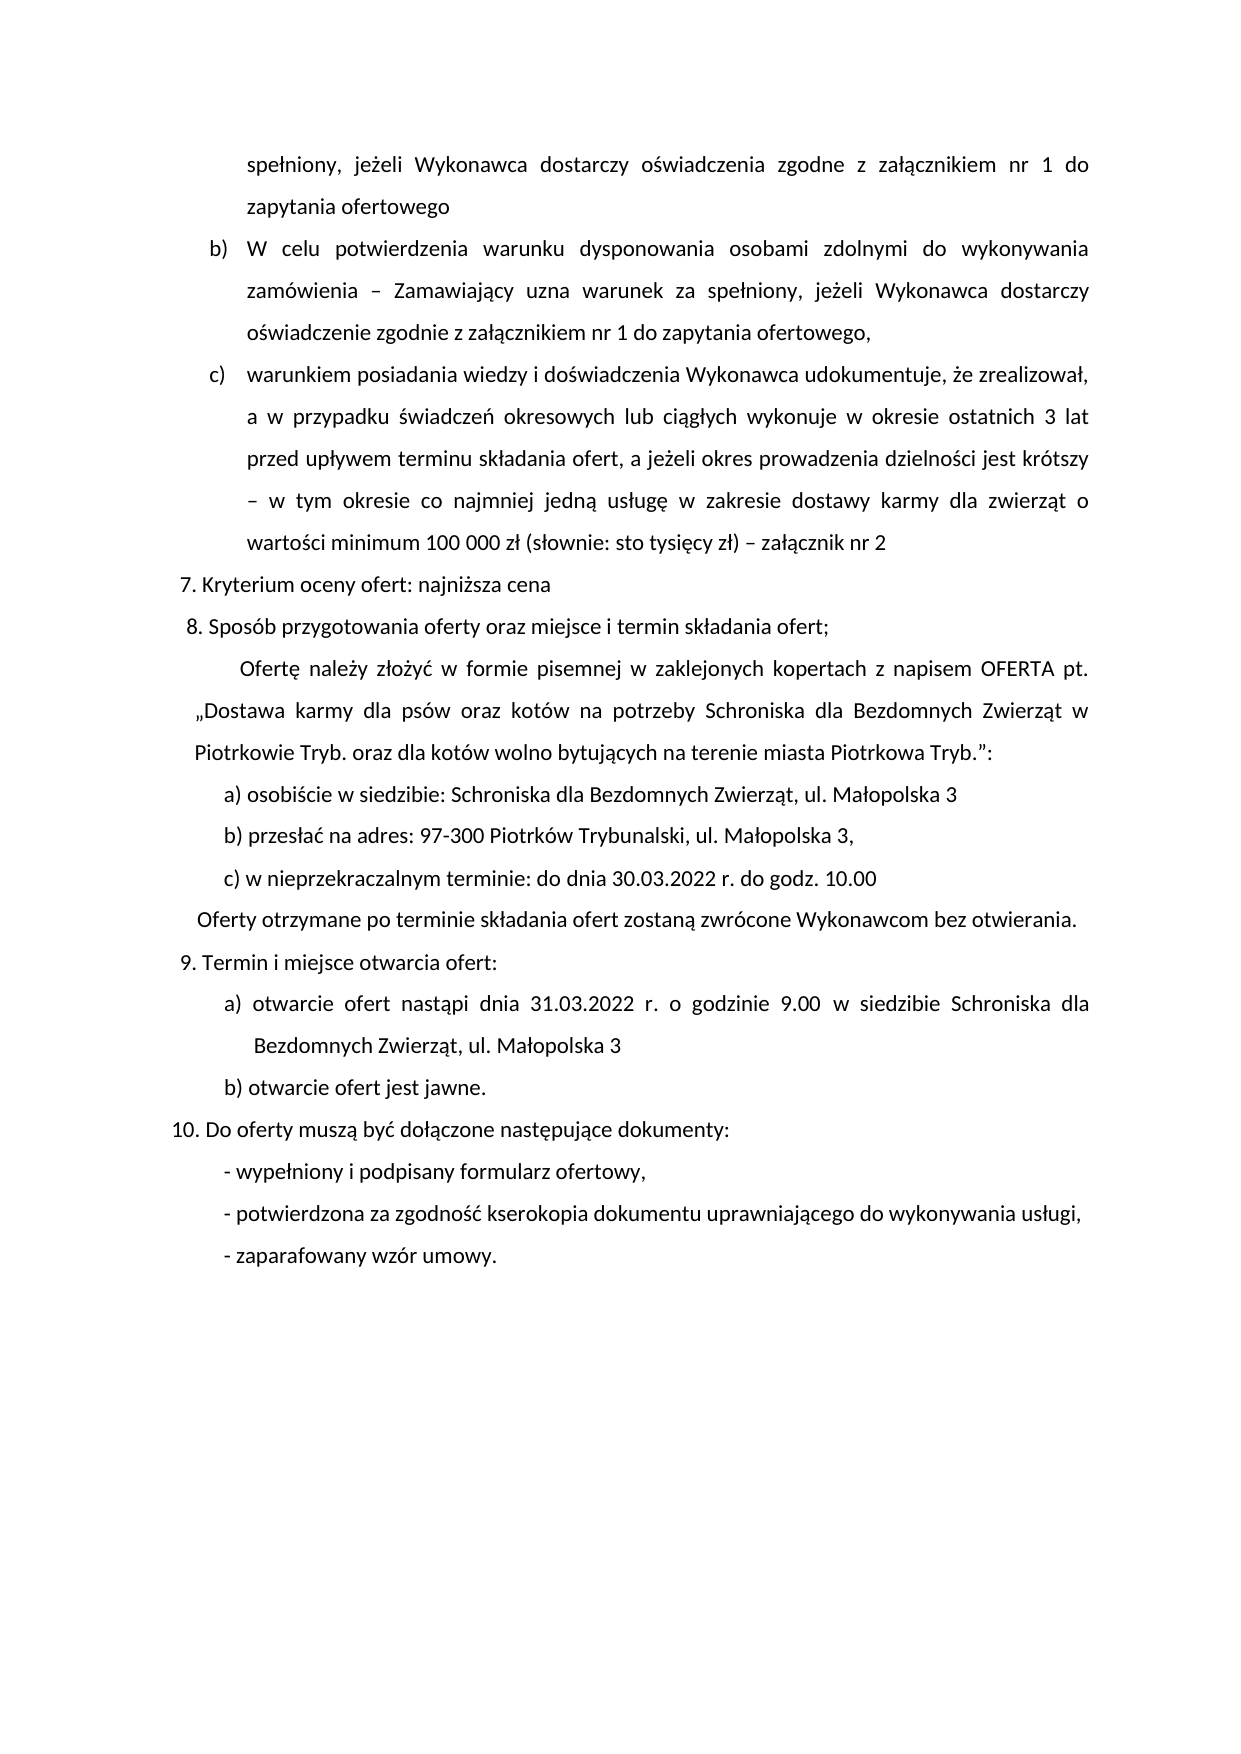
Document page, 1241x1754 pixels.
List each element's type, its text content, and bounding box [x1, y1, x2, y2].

text b) otwarcie ofert jest jawne. [150, 1073, 1090, 1102]
text Oferty otrzymane po terminie składania ofert zostaną zwrócone Wykonawcom bez otwierania. [135, 906, 1090, 934]
text - zaparafowany wzór umowy. [150, 1241, 1090, 1269]
text 9. Termin i miejsce otwarcia ofert: [150, 948, 1090, 976]
text a) otwarcie ofert nastąpi dnia 31.03.2022 r. o godzinie 9.00 w siedzibie Schroniska dla Bezdomnych Zwierząt, ul. Małopolska 3 [224, 989, 1090, 1059]
text b) przesłać na adres: 97-300 Piotrków Trybunalski, ul. Małopolska 3, [150, 822, 1090, 850]
text a) osobiście w siedzibie: Schroniska dla Bezdomnych Zwierząt, ul. Małopolska 3 [150, 780, 1090, 808]
list warunkiem posiadania wiedzy i doświadczenia Wykonawca udokumentuje, że zrealizował, a w przypadku świadczeń okresowych lub ciągłych wykonuje w okresie ostatnich 3 lat przed upływem terminu składania ofert, a jeżeli okres prowadzenia dzielności jest krótszy – w tym okresie co najmniej jedną usługę w zakresie dostawy karmy dla zwierząt o wartości minimum 100 000 zł (słownie: sto tysięcy zł) – załącznik nr 2 [209, 360, 1090, 556]
text Ofertę należy złożyć w formie pisemnej w zaklejonych kopertach z napisem OFERTA pt. „Dostawa karmy dla psów oraz kotów na potrzeby Schroniska dla Bezdomnych Zwierząt w Piotrkowie Tryb. oraz dla kotów wolno bytujących na terenie miasta Piotrkowa Tryb.”: [135, 654, 1090, 766]
text 10. Do oferty muszą być dołączone następujące dokumenty: [135, 1116, 1090, 1143]
text - wypełniony i podpisany formularz ofertowy, [150, 1157, 1090, 1186]
list spełniony, jeżeli Wykonawca dostarczy oświadczenia zgodne z załącznikiem nr 1 do zapytania ofertowego [209, 150, 1090, 220]
text c) w nieprzekraczalnym terminie: do dnia 30.03.2022 r. do godz. 10.00 [150, 864, 1090, 892]
text - potwierdzona za zgodność kserokopia dokumentu uprawniającego do wykonywania usługi, [150, 1199, 1090, 1227]
text 8. Sposób przygotowania oferty oraz miejsce i termin składania ofert; [150, 612, 1090, 640]
list W celu potwierdzenia warunku dysponowania osobami zdolnymi do wykonywania zamówienia – Zamawiający uzna warunek za spełniony, jeżeli Wykonawca dostarczy oświadczenie zgodnie z załącznikiem nr 1 do zapytania ofertowego, [209, 234, 1090, 346]
text 7. Kryterium oceny ofert: najniższa cena [150, 570, 1090, 598]
